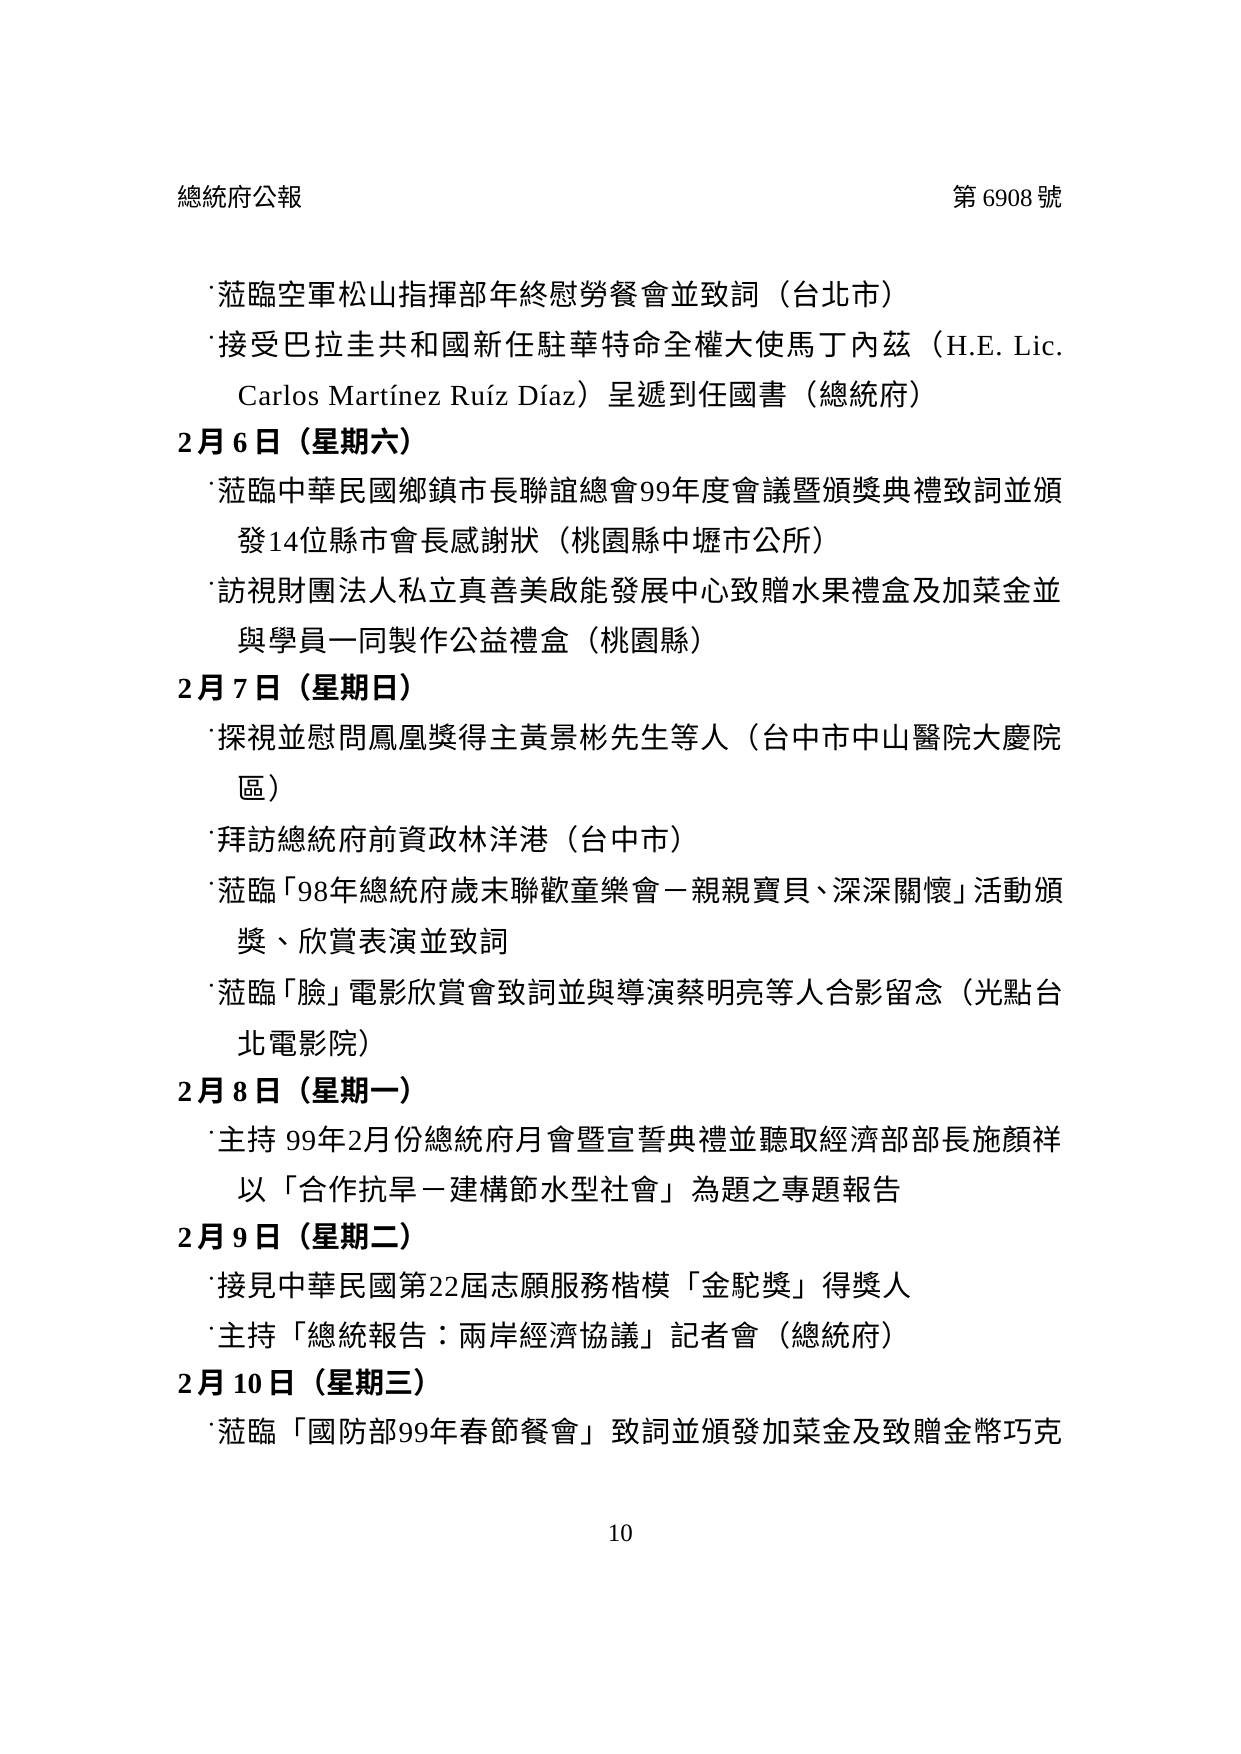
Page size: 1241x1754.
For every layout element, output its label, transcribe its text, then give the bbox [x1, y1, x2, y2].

text ˙蒞臨「臉」電影欣賞會致詞並與導演蔡明亮等人合影留念（光點台北電影院） [206, 963, 1063, 1065]
text 2月10日（星期三） [177, 1356, 1063, 1402]
text 2月6日（星期六） [177, 416, 1063, 462]
text ˙拜訪總統府前資政林洋港（台中市） [206, 809, 1063, 861]
text ˙訪視財團法人私立真善美啟能發展中心致贈水果禮盒及加菜金並與學員一同製作公益禮盒（桃園縣） [206, 562, 1063, 662]
text ˙蒞臨中華民國鄉鎮市長聯誼總會99年度會議暨頒獎典禮致詞並頒發14位縣市會長感謝狀（桃園縣中壢市公所） [206, 462, 1063, 562]
text ˙主持 99年2月份總統府月會暨宣誓典禮並聽取經濟部部長施顏祥以「合作抗旱－建構節水型社會」為題之專題報告 [206, 1111, 1063, 1211]
text ˙主持「總統報告：兩岸經濟協議」記者會（總統府） [206, 1306, 1063, 1356]
text ˙蒞臨空軍松山指揮部年終慰勞餐會並致詞（台北市） [206, 266, 1063, 316]
text ˙接受巴拉圭共和國新任駐華特命全權大使馬丁內茲（H.E. Lic. Carlos Martínez Ruíz Díaz）呈遞到任國書（總統府） [206, 316, 1063, 416]
text ˙接見中華民國第22屆志願服務楷模「金駝獎」得獎人 [206, 1256, 1063, 1306]
text ˙探視並慰問鳳凰獎得主黃景彬先生等人（台中市中山醫院大慶院區） [206, 707, 1063, 809]
text 2月8日（星期一） [177, 1065, 1063, 1111]
text 2月9日（星期二） [177, 1211, 1063, 1256]
text 2月7日（星期日） [177, 662, 1063, 707]
text ˙蒞臨「國防部99年春節餐會」致詞並頒發加菜金及致贈金幣巧克 [206, 1402, 1063, 1452]
text ˙蒞臨「98年總統府歲末聯歡童樂會－親親寶貝、深深關懷」活動頒獎、欣賞表演並致詞 [206, 861, 1063, 963]
